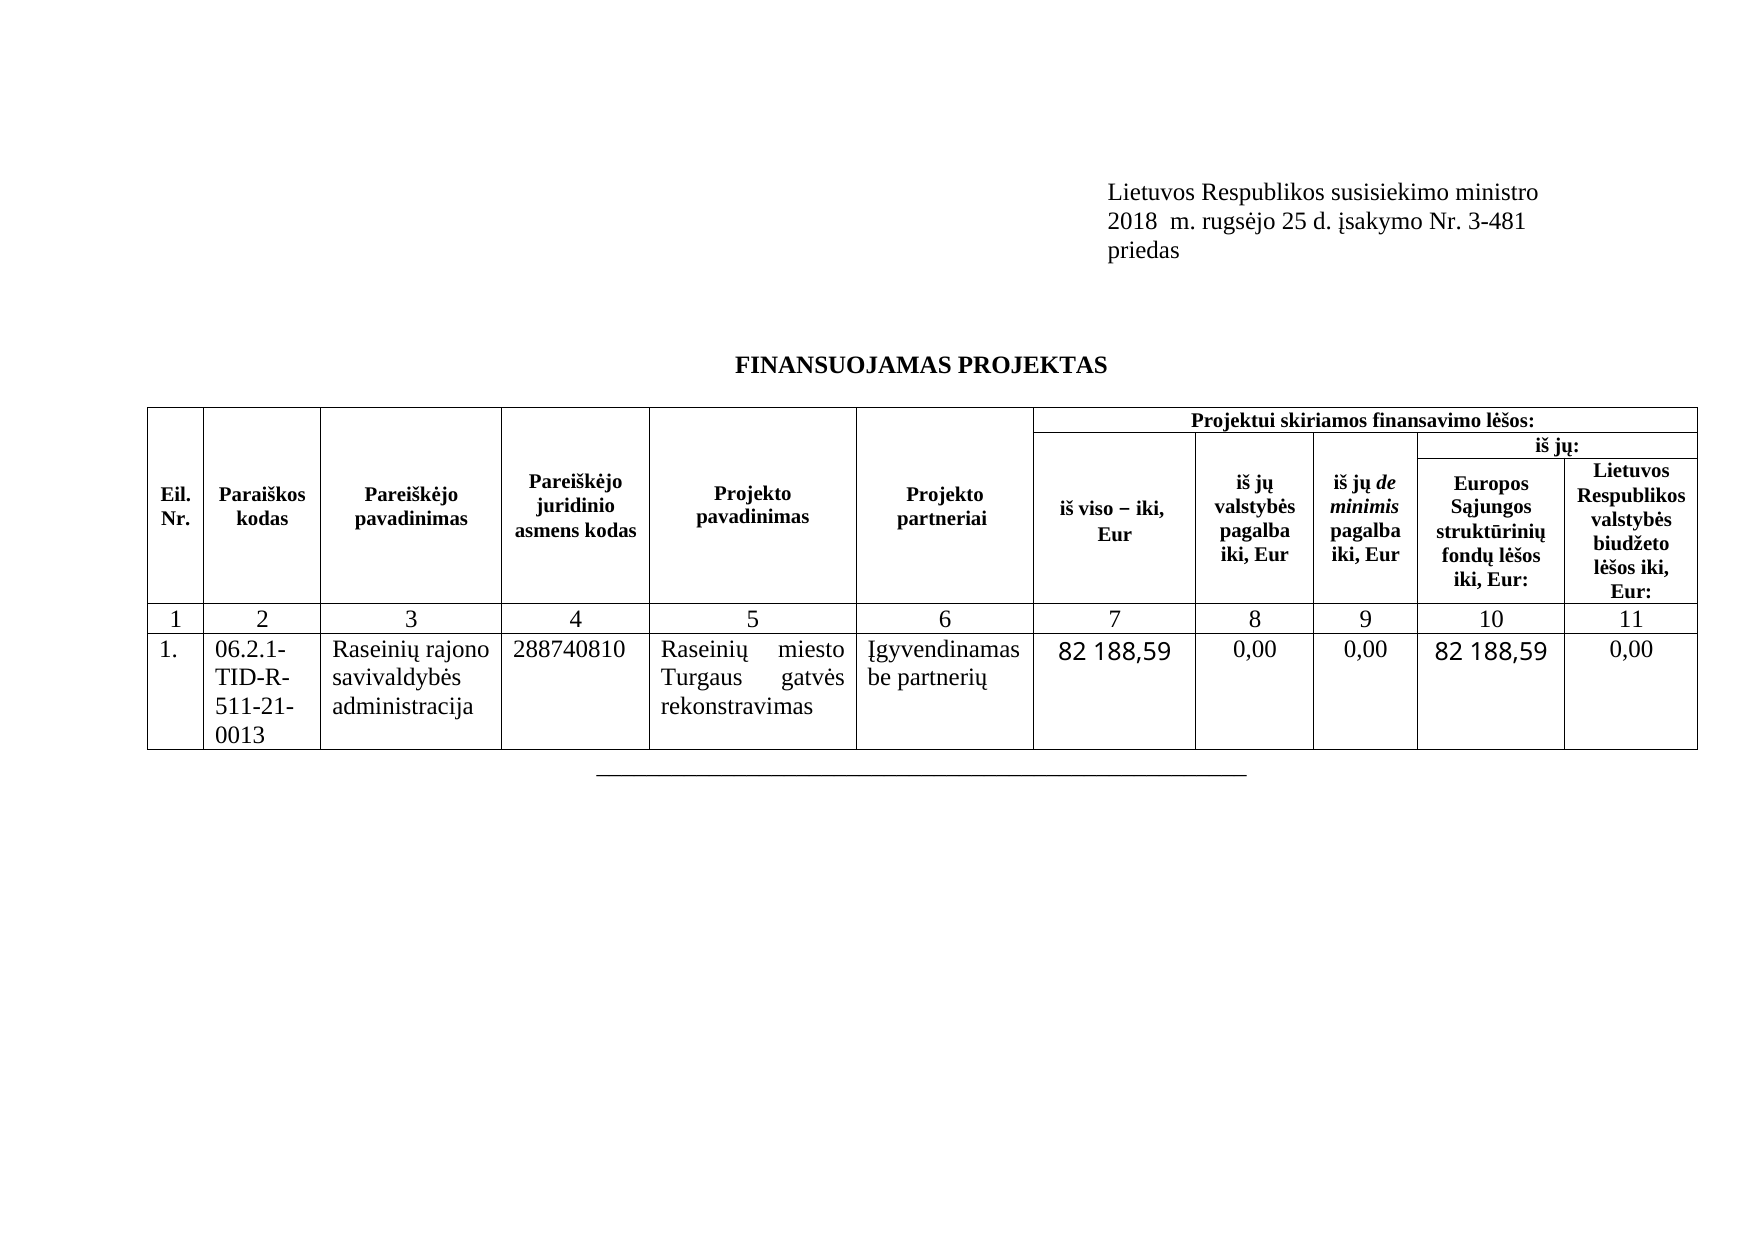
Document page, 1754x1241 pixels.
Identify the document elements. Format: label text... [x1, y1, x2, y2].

table_cell iš jų valstybės pagalba iki, Eur [1196, 433, 1313, 603]
table_cell 2 [204, 604, 320, 633]
table_header Pareiškėjo pavadinimas [321, 408, 501, 603]
table_cell 8 [1196, 604, 1313, 633]
table_cell 1. [148, 634, 203, 749]
table_cell Lietuvos Respublikos valstybės biudžeto lėšos iki, Eur: [1565, 459, 1697, 603]
table_cell 9 [1314, 604, 1417, 633]
table_header Projekto pavadinimas [650, 408, 856, 603]
table_header Projekto partneriai [857, 408, 1033, 603]
table_cell 0,00 [1196, 634, 1313, 749]
text FINANSUOJAMAS PROJEKTAS [148, 350, 1695, 378]
table_header Projektui skiriamos finansavimo lėšos: [1034, 408, 1697, 432]
table_cell iš jų de minimis pagalba iki, Eur [1314, 433, 1417, 603]
table_cell 6 [857, 604, 1033, 633]
table_cell Įgyvendinamas be partnerių [857, 634, 1033, 749]
table_cell 4 [502, 604, 649, 633]
table_cell 0,00 [1314, 634, 1417, 749]
table_cell 10 [1418, 604, 1564, 633]
table_cell 11 [1565, 604, 1697, 633]
table_header Eil. Nr. [148, 408, 203, 603]
table_cell 3 [321, 604, 501, 633]
table_cell 288740810 [502, 634, 649, 749]
table_cell 06.2.1-TID-R-511-21-0013 [204, 634, 320, 749]
table_cell 7 [1034, 604, 1195, 633]
text Lietuvos Respublikos susisiekimo ministro [1107, 177, 1624, 206]
table_cell iš viso – iki, Eur [1034, 433, 1195, 603]
table_cell 1 [148, 604, 203, 633]
table_header Paraiškos kodas [204, 408, 320, 603]
table_cell 82 188,59 [1034, 634, 1195, 749]
table_cell 5 [650, 604, 856, 633]
table_cell Raseinių miesto Turgaus gatvės rekonstravimas [650, 634, 856, 749]
text ____________________________________________________ [148, 750, 1695, 778]
table_cell iš jų: [1418, 433, 1697, 457]
table_cell 0,00 [1565, 634, 1697, 749]
table_cell 82 188,59 [1418, 634, 1564, 749]
text 2018 m. rugsėjo 25 d. įsakymo Nr. 3-481 [1107, 206, 1624, 235]
text priedas [1107, 235, 1624, 263]
table_cell Raseinių rajono savivaldybės administracija [321, 634, 501, 749]
table_cell Europos Sąjungos struktūrinių fondų lėšos iki, Eur: [1418, 459, 1564, 603]
table_header Pareiškėjo juridinio asmens kodas [502, 408, 649, 603]
